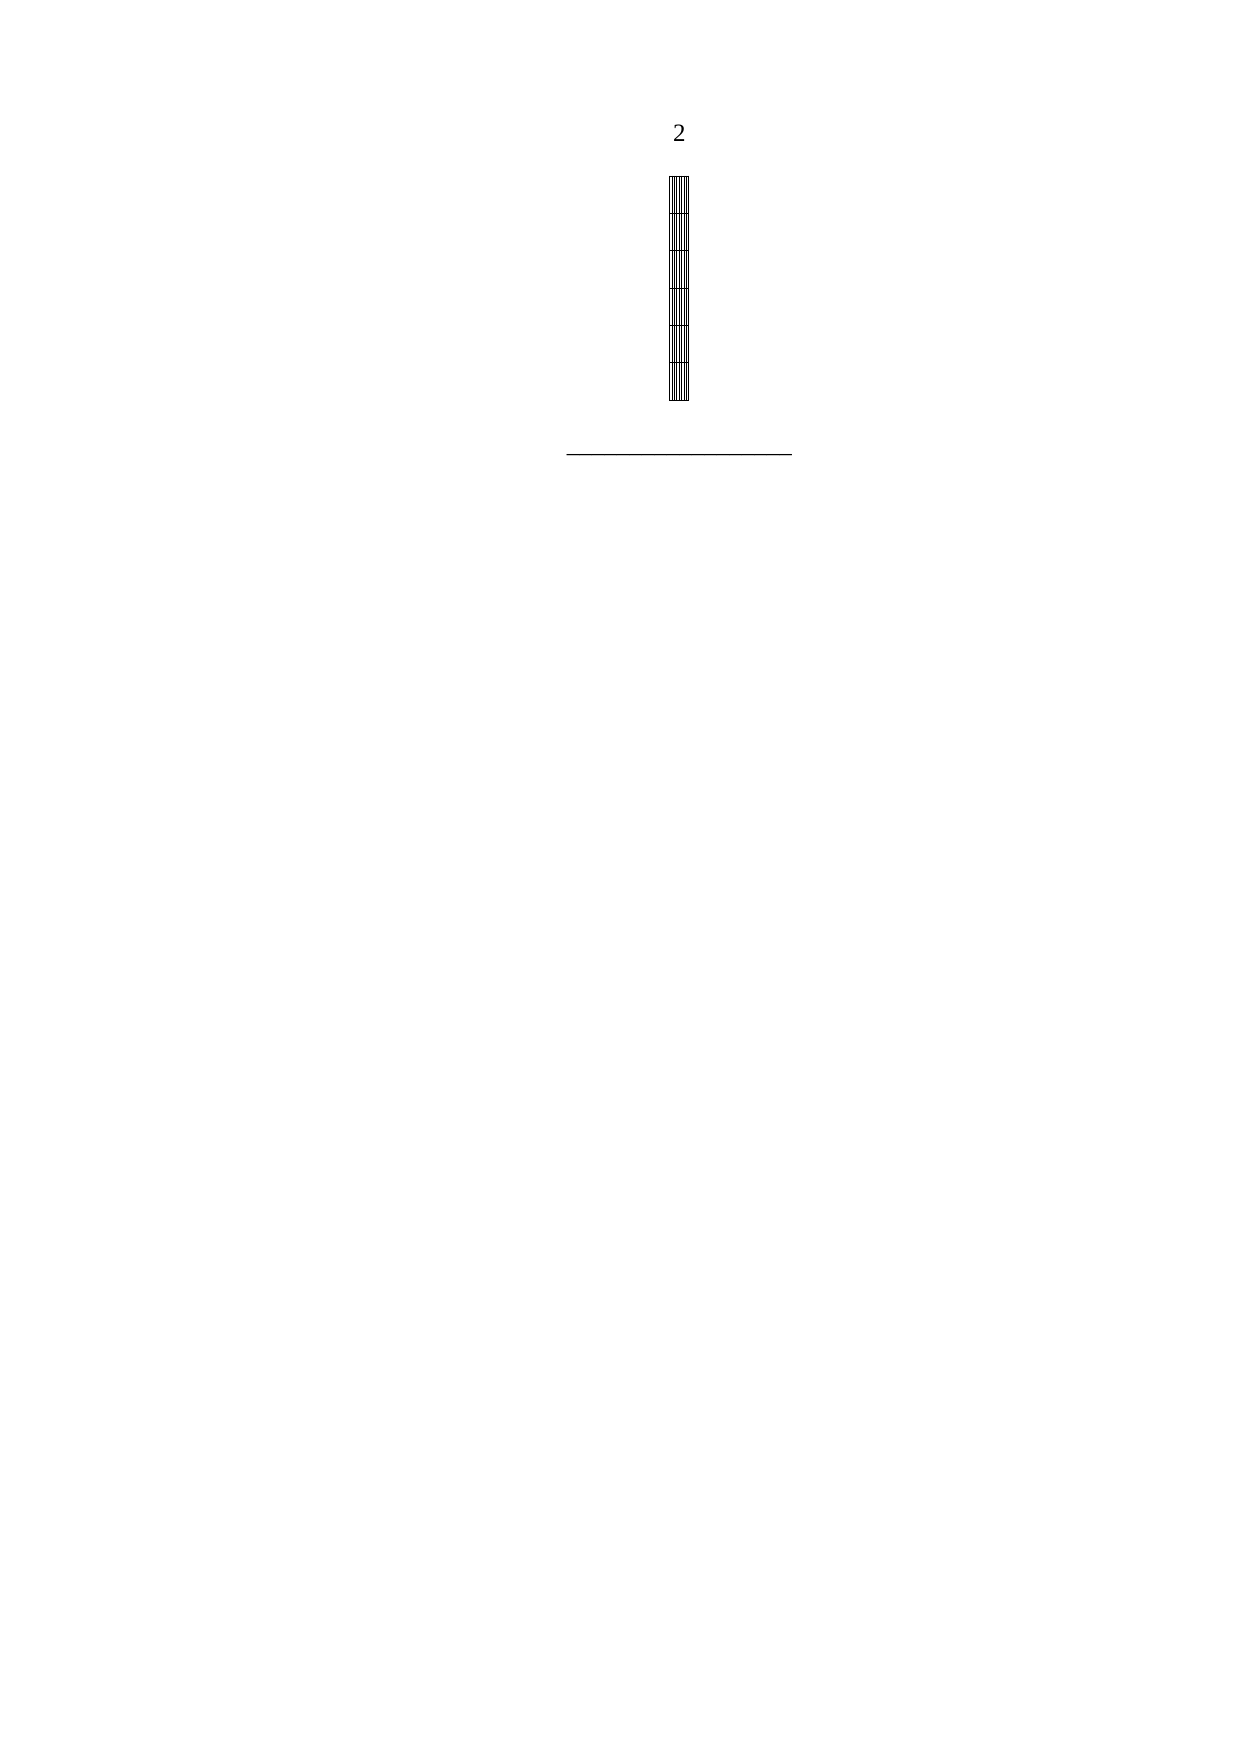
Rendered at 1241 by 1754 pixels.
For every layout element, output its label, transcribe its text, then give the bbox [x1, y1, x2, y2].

text __________________ [177, 429, 1181, 458]
